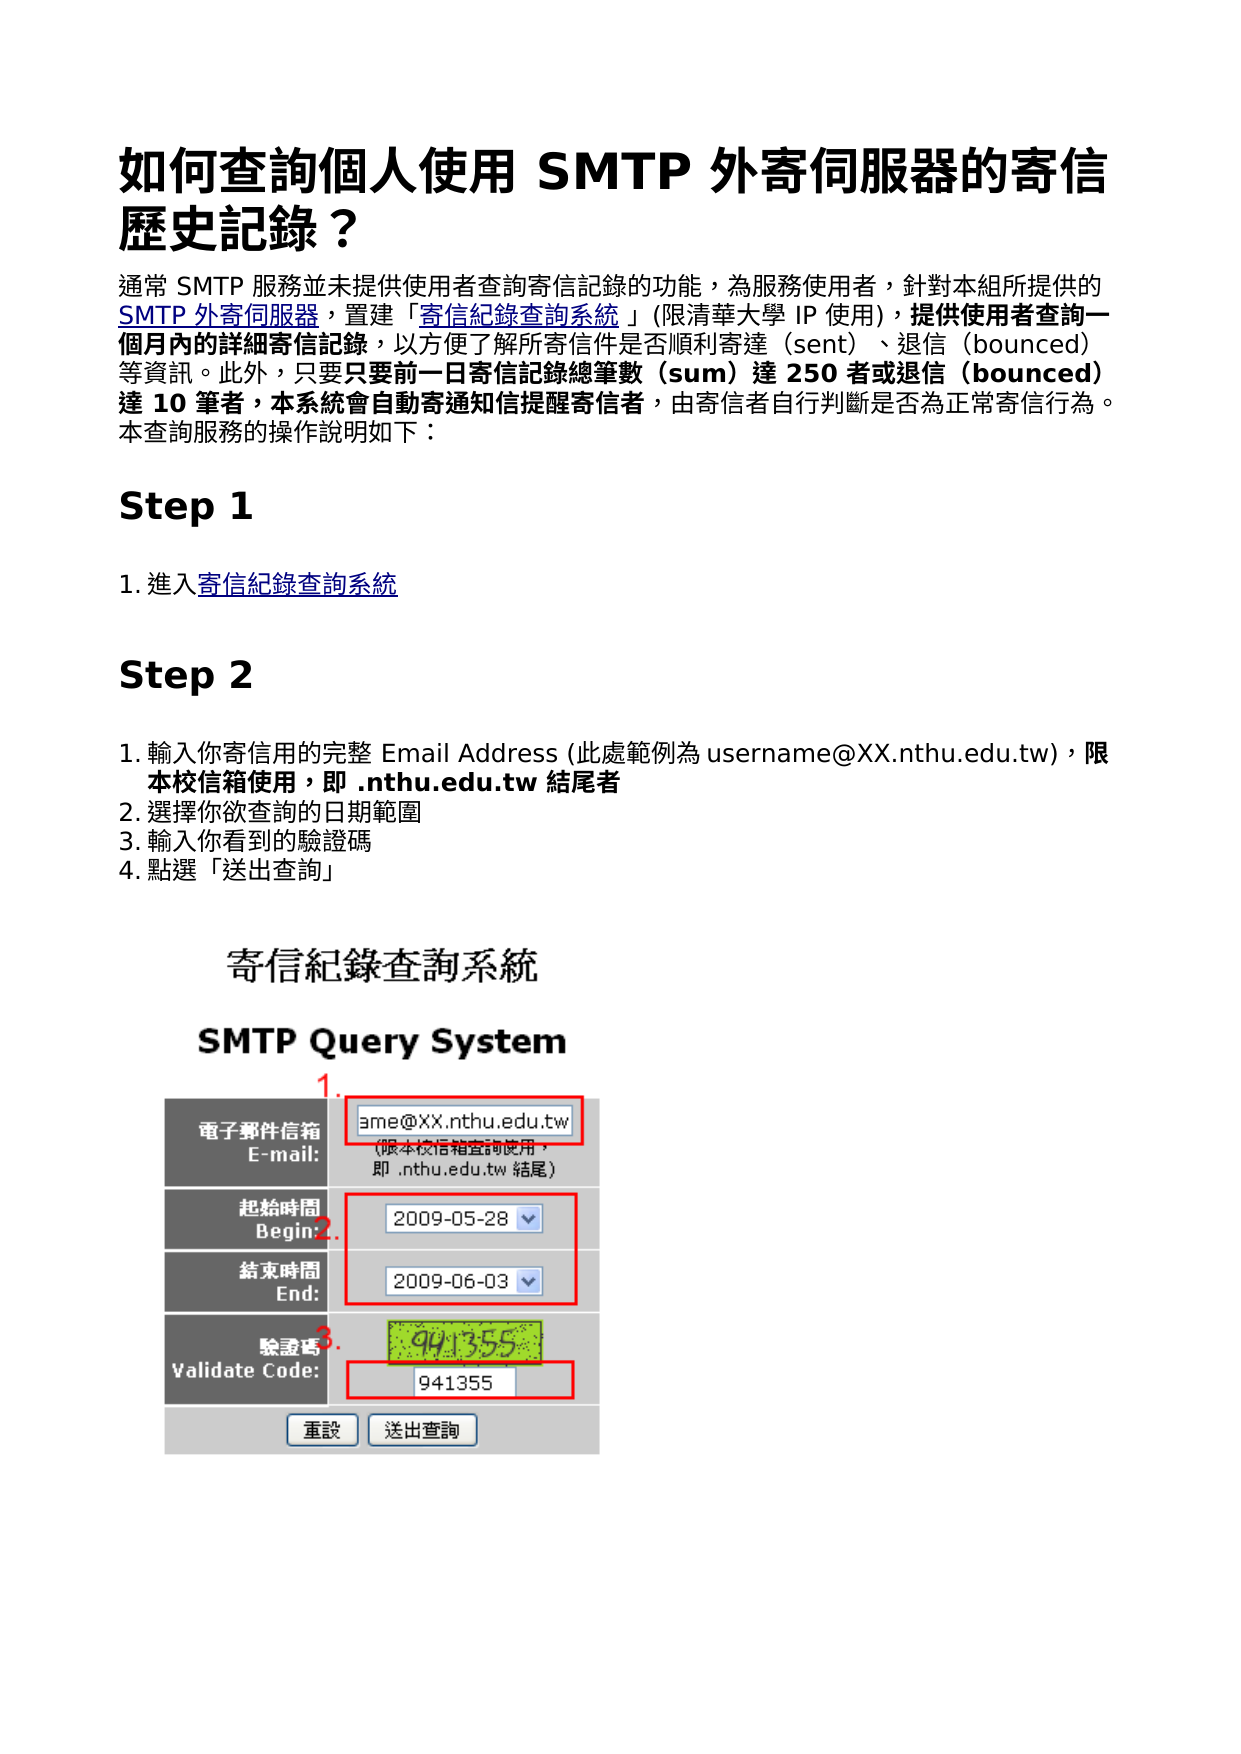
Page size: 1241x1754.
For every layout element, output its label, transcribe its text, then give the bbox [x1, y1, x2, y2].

picture [118, 914, 664, 1500]
list 選擇你欲查詢的日期範圍 [118, 798, 1122, 827]
subtitle Step 1 [118, 484, 1122, 528]
list 輸入你看到的驗證碼 [118, 827, 1122, 856]
list 輸入你寄信用的完整 Email Address (此處範例為username@XX.nthu.edu.tw)，限本校信箱使用，即 .nthu.edu.tw 結尾者 [118, 739, 1122, 798]
subtitle Step 2 [118, 654, 1122, 697]
list 進入寄信紀錄查詢系統 [118, 570, 1122, 599]
text 通常 SMTP 服務並未提供使用者查詢寄信記錄的功能，為服務使用者，針對本組所提供的 SMTP 外寄伺服器，置建「寄信紀錄查詢系統 」(限清華大學 IP 使用)，提供使用者查詢一個月內的詳細寄信記錄，以方便了解所寄信件是否順利寄達（sent）、退信（bounced）等資訊。此外，只要只要前一日寄信記錄總筆數（sum）達 250 者或退信（bounced）達 10 筆者，本系統會自動寄通知信提醒寄信者，由寄信者自行判斷是否為正常寄信行為。本查詢服務的操作說明如下： [118, 272, 1122, 447]
list 點選「送出查詢」 [118, 856, 1122, 885]
subtitle 如何查詢個人使用 SMTP 外寄伺服器的寄信歷史記錄？ [118, 143, 1122, 259]
